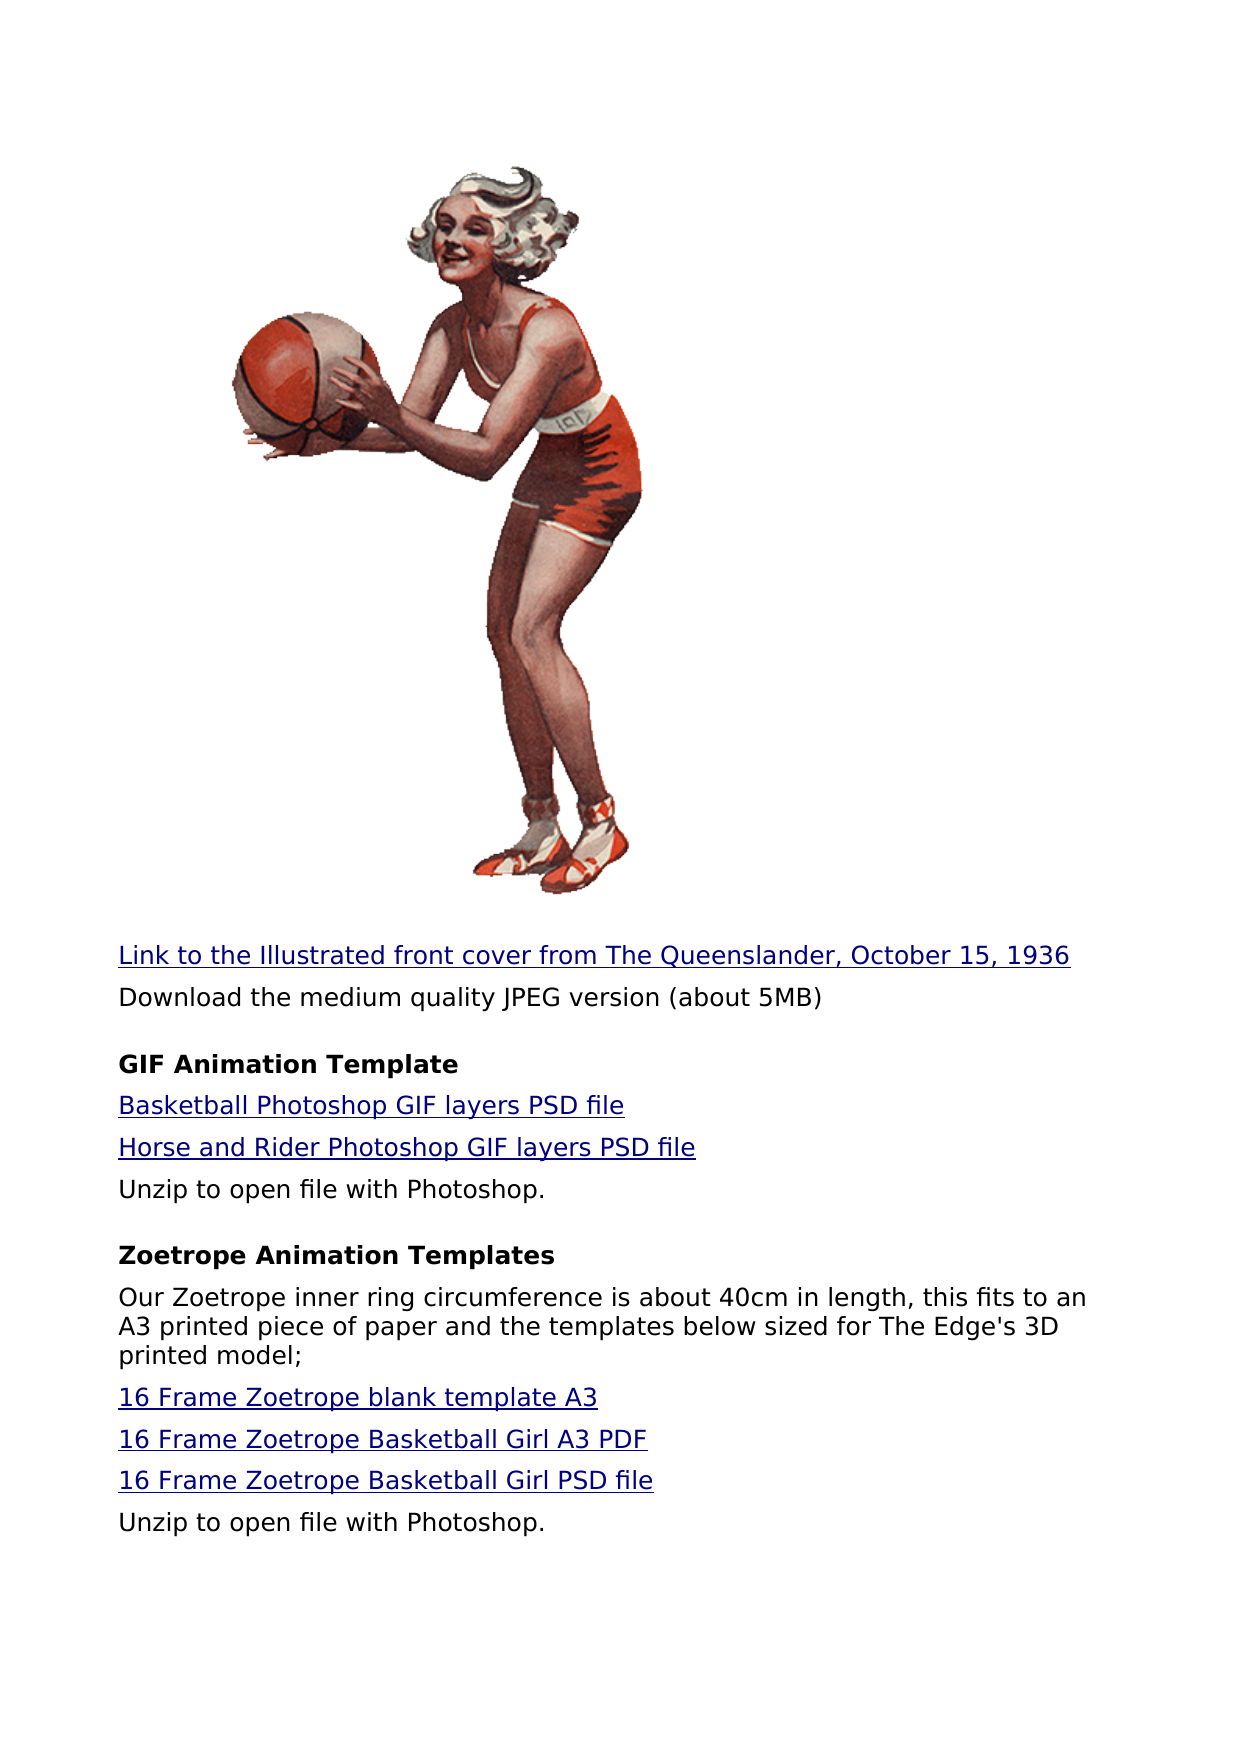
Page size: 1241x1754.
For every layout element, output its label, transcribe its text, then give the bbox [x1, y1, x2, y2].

text Horse and Rider Photoshop GIF layers PSD file [118, 1133, 1122, 1162]
text Unzip to open file with Photoshop. [118, 1175, 1122, 1204]
text Basketball Photoshop GIF layers PSD file [118, 1092, 1122, 1121]
text Our Zoetrope inner ring circumference is about 40cm in length, this fits to an A3 printed piece of paper and the templates below sized for The Edge's 3D printed model; [118, 1283, 1122, 1371]
text 16 Frame Zoetrope Basketball Girl A3 PDF [118, 1425, 1122, 1454]
text 16 Frame Zoetrope blank template A3 [118, 1383, 1122, 1412]
text Unzip to open file with Photoshop. [118, 1508, 1122, 1537]
text Download the medium quality JPEG version (about 5MB) [118, 983, 1122, 1012]
text Link to the Illustrated front cover from The Queenslander, October 15, 1936 [118, 942, 1122, 971]
picture [118, 118, 900, 929]
subtitle GIF Animation Template [118, 1050, 1122, 1079]
text 16 Frame Zoetrope Basketball Girl PSD file [118, 1467, 1122, 1496]
subtitle Zoetrope Animation Templates [118, 1242, 1122, 1271]
